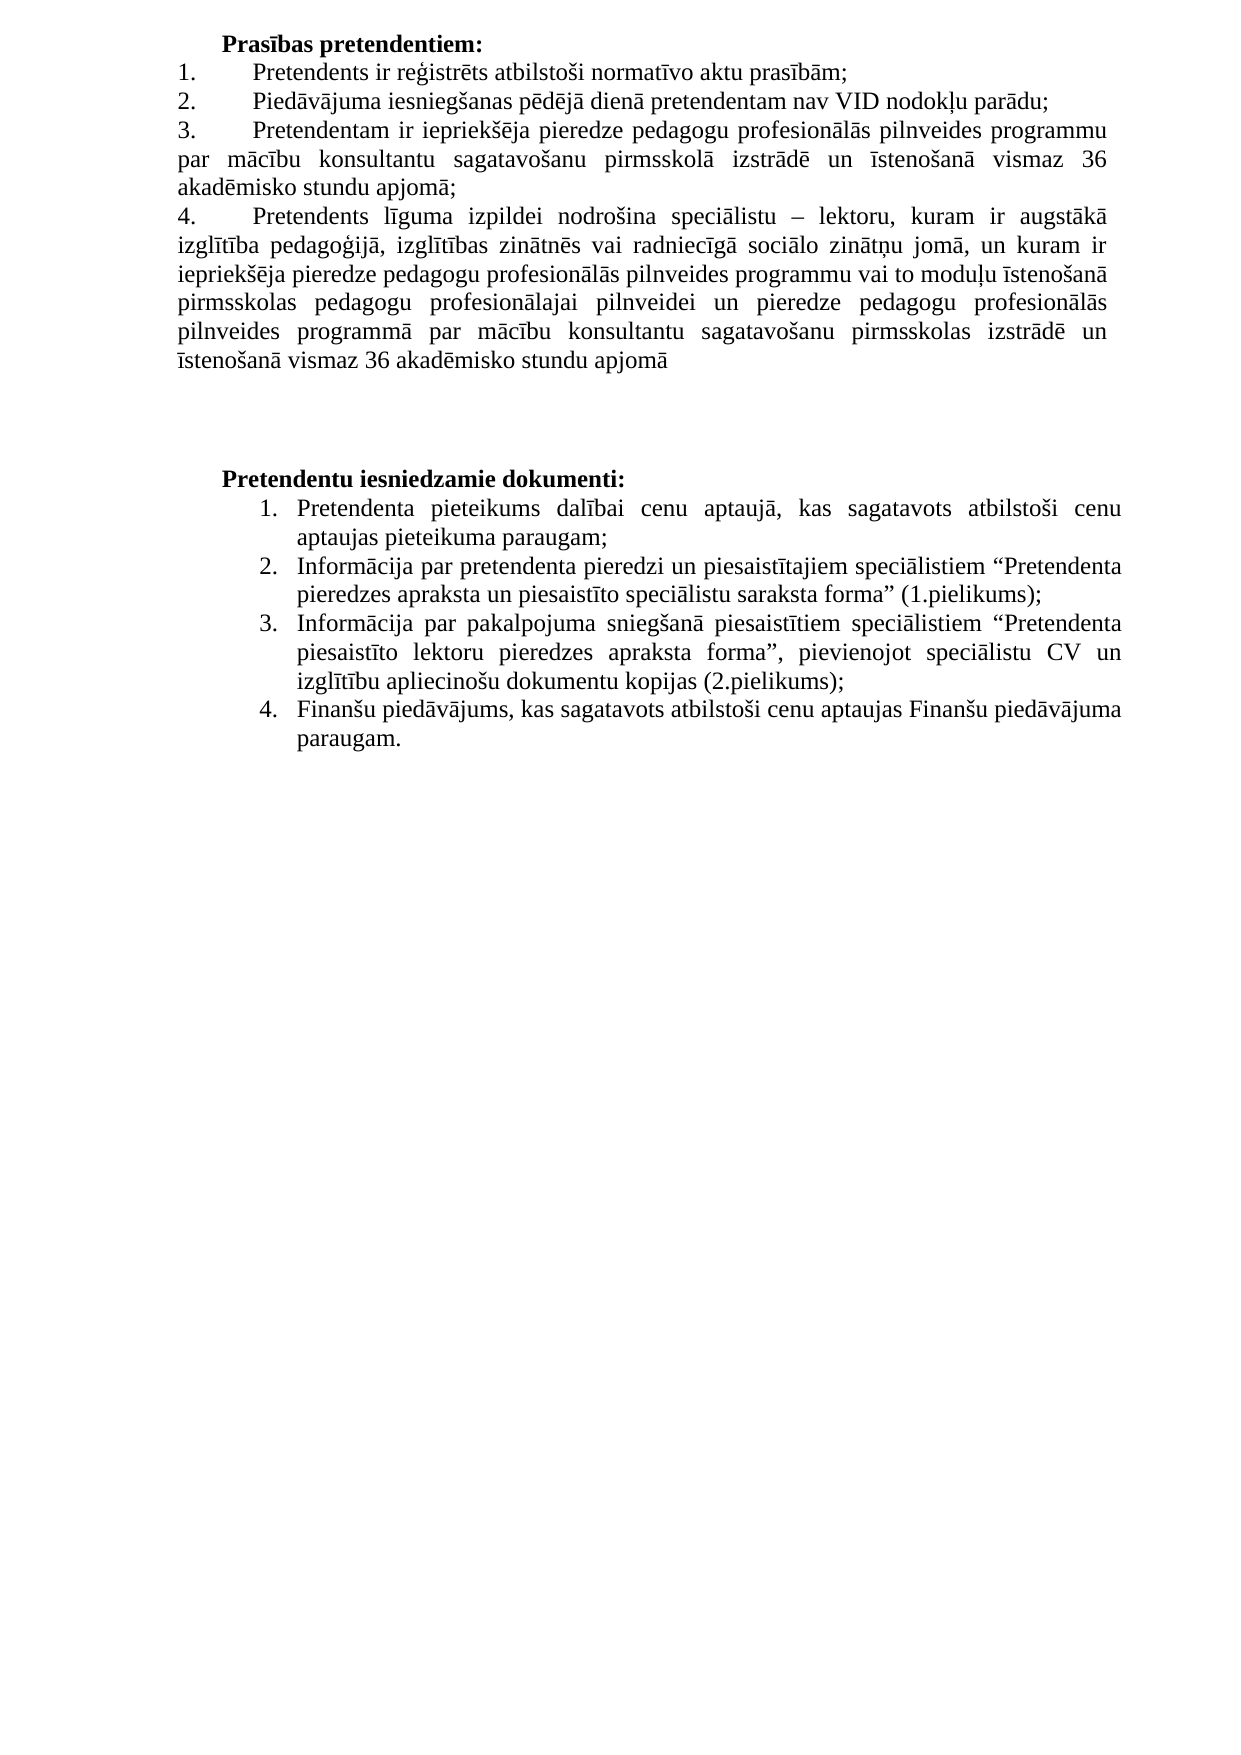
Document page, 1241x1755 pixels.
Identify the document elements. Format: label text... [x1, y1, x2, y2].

text Pretendentu iesniedzamie dokumenti: [222, 464, 1122, 493]
text Prasības pretendentiem: [222, 29, 1108, 57]
list Informācija par pakalpojuma sniegšanā piesaistītiem speciālistiem “Pretendenta piesaistīto lektoru pieredzes apraksta forma”, pievienojot speciālistu CV un izglītību apliecinošu dokumentu kopijas (2.pielikums); [259, 608, 1122, 694]
list Pretendents līguma izpildei nodrošina speciālistu – lektoru, kuram ir augstākā izglītība pedagoģijā, izglītības zinātnēs vai radniecīgā sociālo zinātņu jomā, un kuram ir iepriekšēja pieredze pedagogu profesionālās pilnveides programmu vai to moduļu īstenošanā pirmsskolas pedagogu profesionālajai pilnveidei un pieredze pedagogu profesionālās pilnveides programmā par mācību konsultantu sagatavošanu pirmsskolas izstrādē un īstenošanā vismaz 36 akadēmisko stundu apjomā [177, 201, 1108, 374]
list Finanšu piedāvājums, kas sagatavots atbilstoši cenu aptaujas Finanšu piedāvājuma paraugam. [259, 694, 1122, 752]
list Informācija par pretendenta pieredzi un piesaistītajiem speciālistiem “Pretendenta pieredzes apraksta un piesaistīto speciālistu saraksta forma” (1.pielikums); [259, 551, 1122, 608]
list Pretendentam ir iepriekšēja pieredze pedagogu profesionālās pilnveides programmu par mācību konsultantu sagatavošanu pirmsskolā izstrādē un īstenošanā vismaz 36 akadēmisko stundu apjomā; [177, 115, 1108, 201]
list Piedāvājuma iesniegšanas pēdējā dienā pretendentam nav VID nodokļu parādu; [177, 86, 1108, 115]
list Pretendents ir reģistrēts atbilstoši normatīvo aktu prasībām; [177, 57, 1108, 86]
list Pretendenta pieteikums dalībai cenu aptaujā, kas sagatavots atbilstoši cenu aptaujas pieteikuma paraugam; [259, 493, 1122, 551]
